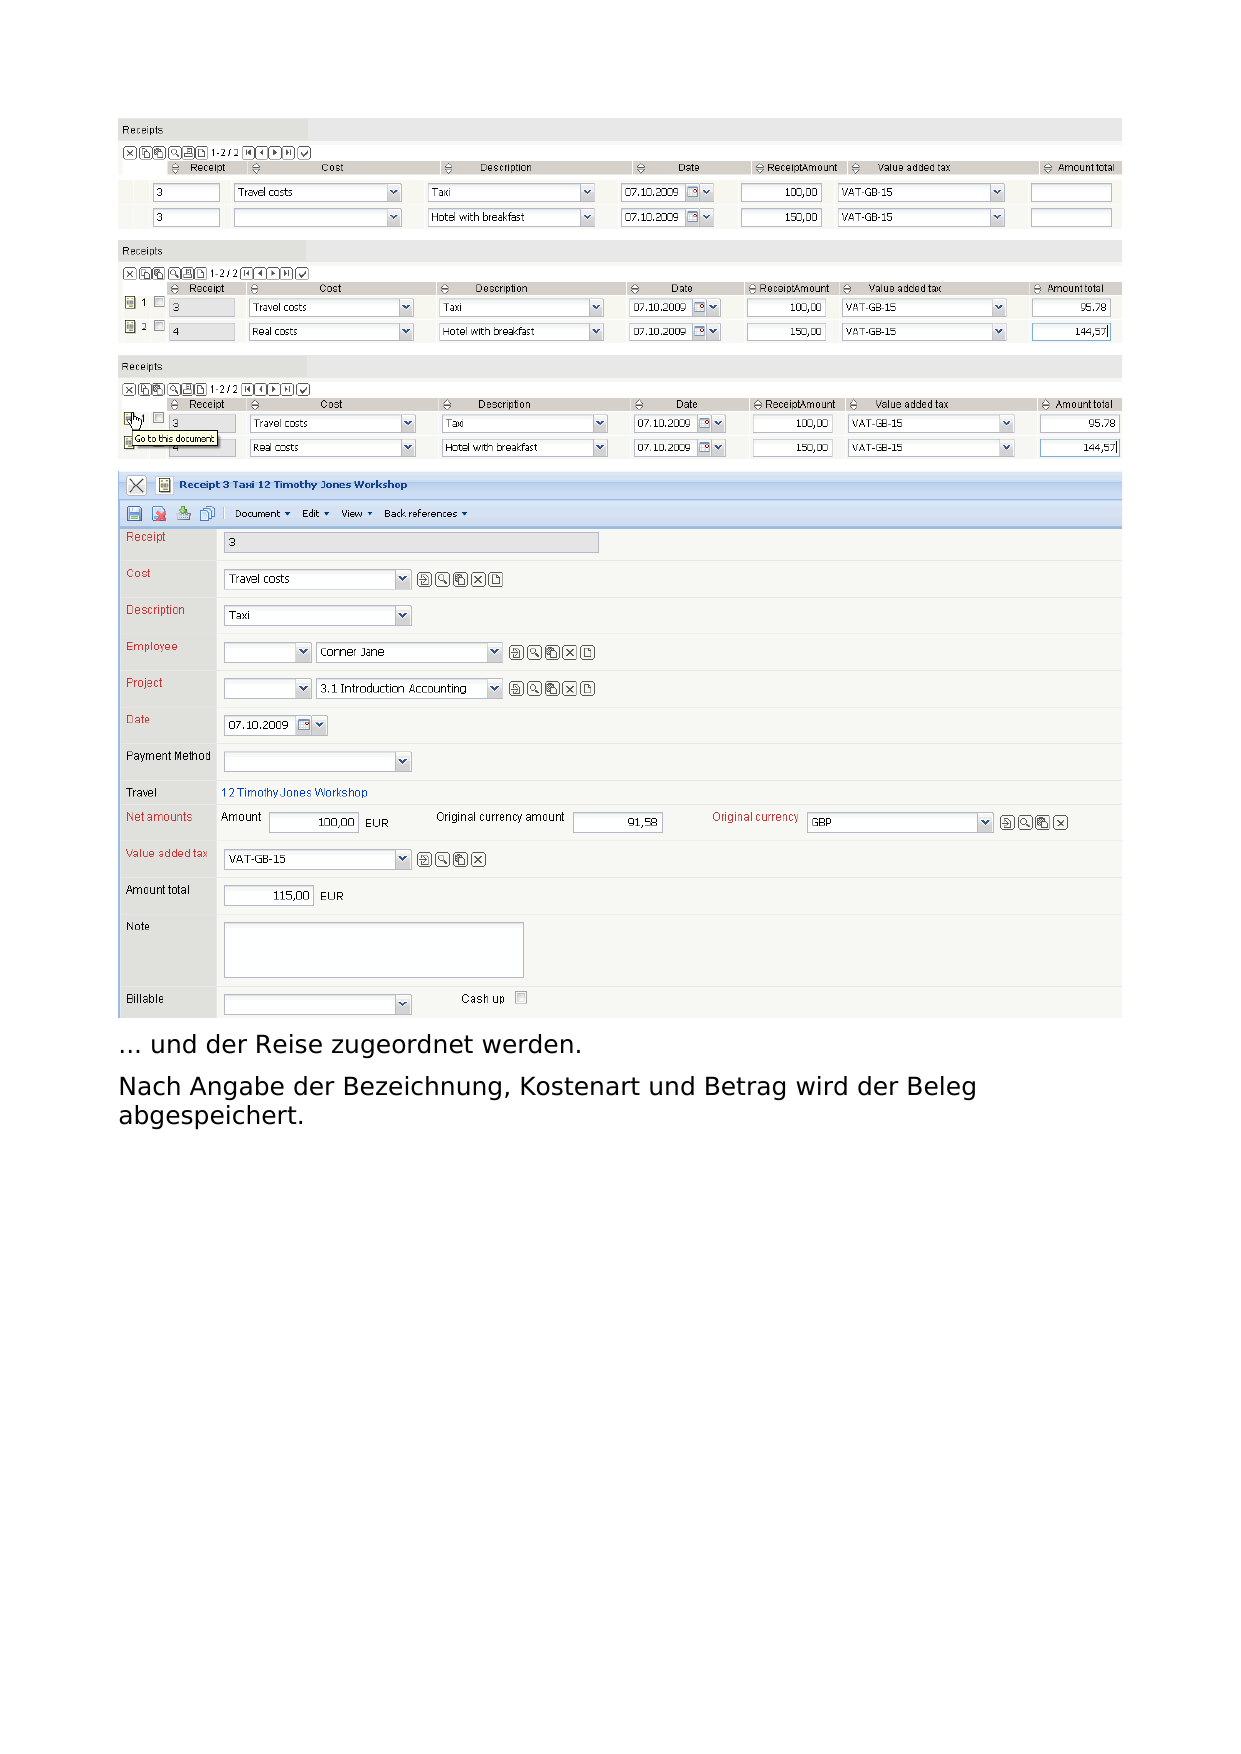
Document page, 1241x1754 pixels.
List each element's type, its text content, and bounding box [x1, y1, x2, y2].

text ... und der Reise zugeordnet werden. [118, 1030, 1122, 1059]
text Nach Angabe der Bezeichnung, Kostenart und Betrag wird der Beleg abgespeichert. [118, 1072, 1122, 1130]
picture [118, 355, 1123, 459]
picture [118, 471, 1123, 1018]
picture [118, 240, 1123, 343]
picture [118, 118, 1123, 175]
picture [118, 180, 1123, 229]
